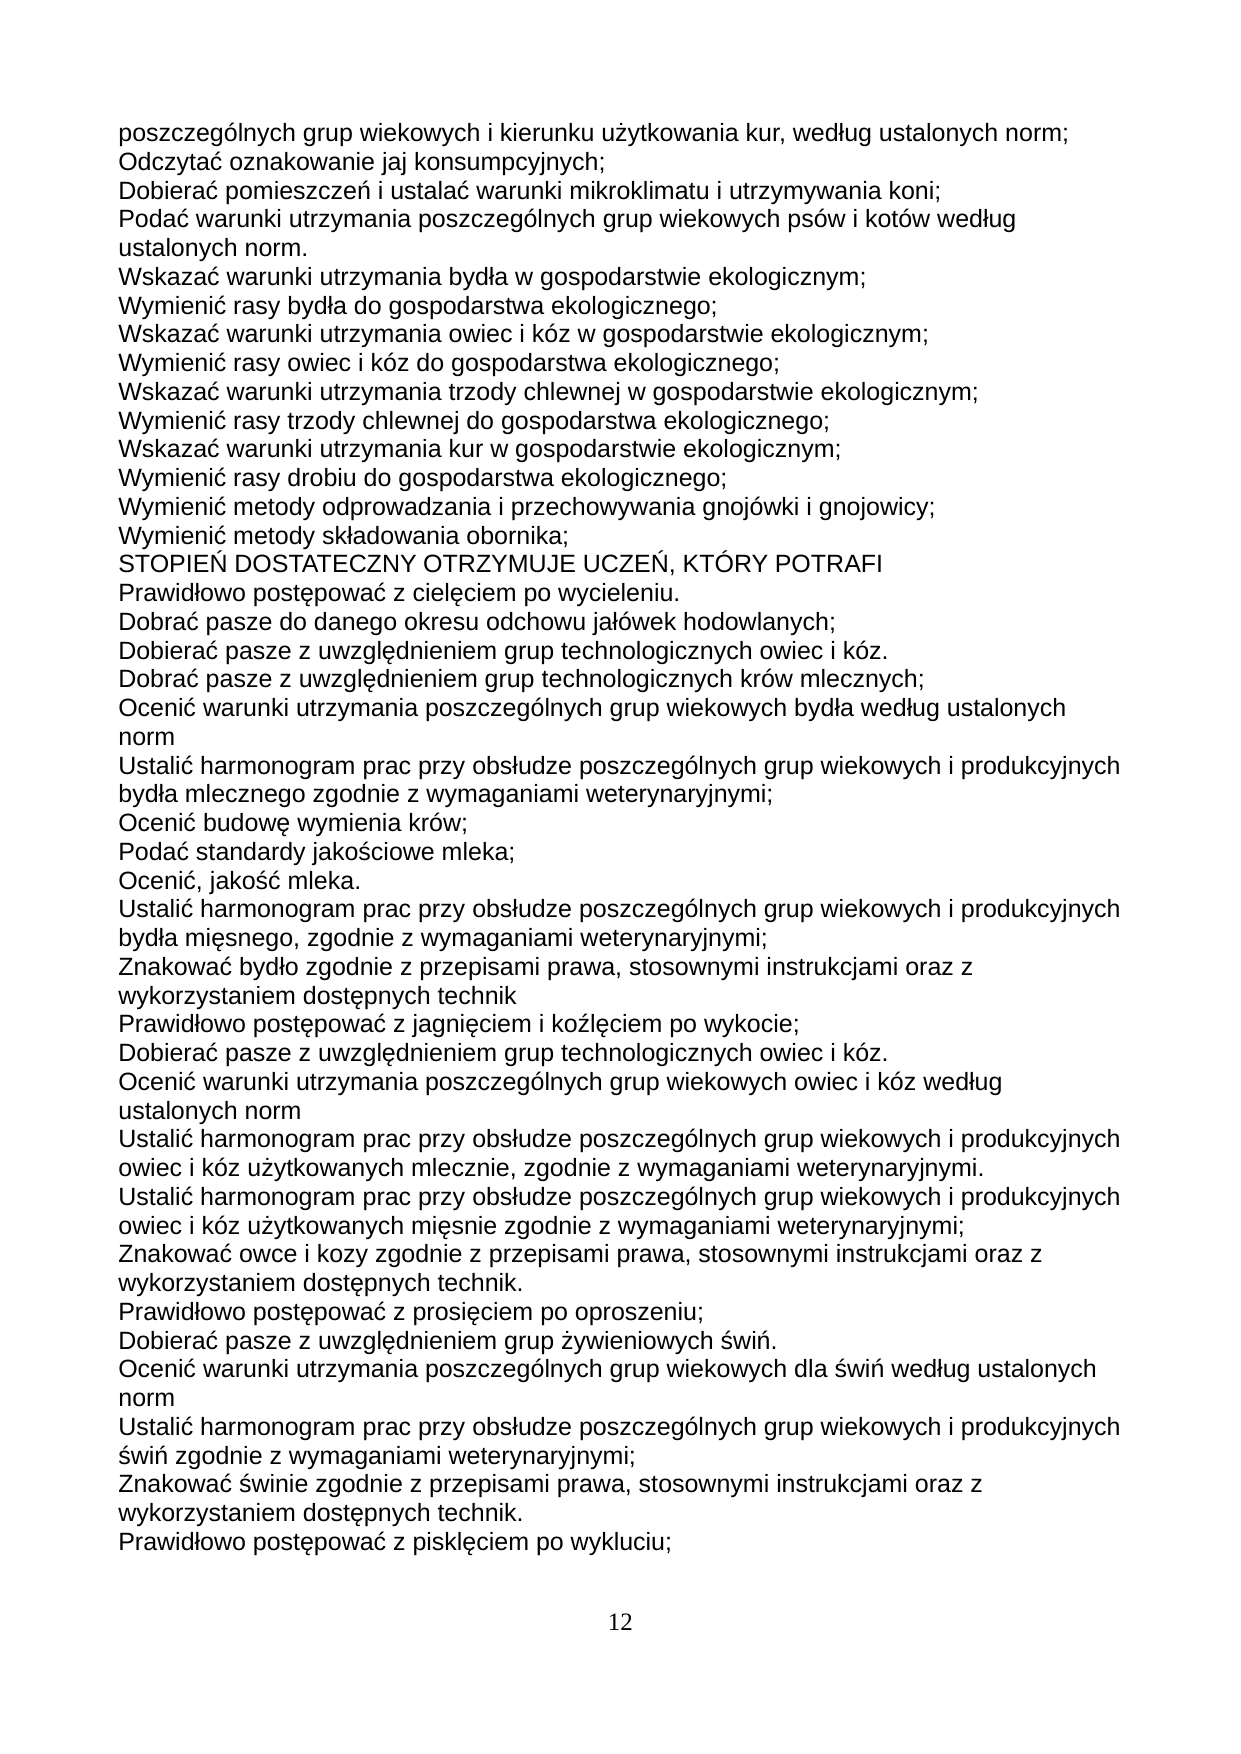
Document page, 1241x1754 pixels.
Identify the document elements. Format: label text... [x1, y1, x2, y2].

text poszczególnych grup wiekowych i kierunku użytkowania kur, według ustalonych norm; Odczytać oznakowanie jaj konsumpcyjnych; Dobierać pomieszczeń i ustalać warunki mikroklimatu i utrzymywania koni; Podać warunki utrzymania poszczególnych grup wiekowych psów i kotów według ustalonych norm. Wskazać warunki utrzymania bydła w gospodarstwie ekologicznym; Wymienić rasy bydła do gospodarstwa ekologicznego; Wskazać warunki utrzymania owiec i kóz w gospodarstwie ekologicznym; Wymienić rasy owiec i kóz do gospodarstwa ekologicznego; Wskazać warunki utrzymania trzody chlewnej w gospodarstwie ekologicznym; Wymienić rasy trzody chlewnej do gospodarstwa ekologicznego; Wskazać warunki utrzymania kur w gospodarstwie ekologicznym; Wymienić rasy drobiu do gospodarstwa ekologicznego; Wymienić metody odprowadzania i przechowywania gnojówki i gnojowicy; Wymienić metody składowania obornika; STOPIEŃ DOSTATECZNY OTRZYMUJE UCZEŃ, KTÓRY POTRAFI Prawidłowo postępować z cielęciem po wycieleniu. Dobrać pasze do danego okresu odchowu jałówek hodowlanych; Dobierać pasze z uwzględnieniem grup technologicznych owiec i kóz. Dobrać pasze z uwzględnieniem grup technologicznych krów mlecznych; Ocenić warunki utrzymania poszczególnych grup wiekowych bydła według ustalonych norm Ustalić harmonogram prac przy obsłudze poszczególnych grup wiekowych i produkcyjnych bydła mlecznego zgodnie z wymaganiami weterynaryjnymi; Ocenić budowę wymienia krów; Podać standardy jakościowe mleka; Ocenić, jakość mleka. Ustalić harmonogram prac przy obsłudze poszczególnych grup wiekowych i produkcyjnych bydła mięsnego, zgodnie z wymaganiami weterynaryjnymi; Znakować bydło zgodnie z przepisami prawa, stosownymi instrukcjami oraz z wykorzystaniem dostępnych technik Prawidłowo postępować z jagnięciem i koźlęciem po wykocie; Dobierać pasze z uwzględnieniem grup technologicznych owiec i kóz. Ocenić warunki utrzymania poszczególnych grup wiekowych owiec i kóz według ustalonych norm Ustalić harmonogram prac przy obsłudze poszczególnych grup wiekowych i produkcyjnych owiec i kóz użytkowanych mlecznie, zgodnie z wymaganiami weterynaryjnymi. Ustalić harmonogram prac przy obsłudze poszczególnych grup wiekowych i produkcyjnych owiec i kóz użytkowanych mięsnie zgodnie z wymaganiami weterynaryjnymi; Znakować owce i kozy zgodnie z przepisami prawa, stosownymi instrukcjami oraz z wykorzystaniem dostępnych technik. Prawidłowo postępować z prosięciem po oproszeniu; Dobierać pasze z uwzględnieniem grup żywieniowych świń. Ocenić warunki utrzymania poszczególnych grup wiekowych dla świń według ustalonych norm Ustalić harmonogram prac przy obsłudze poszczególnych grup wiekowych i produkcyjnych świń zgodnie z wymaganiami weterynaryjnymi; Znakować świnie zgodnie z przepisami prawa, stosownymi instrukcjami oraz z wykorzystaniem dostępnych technik. Prawidłowo postępować z pisklęciem po wykluciu; [118, 118, 1122, 1556]
